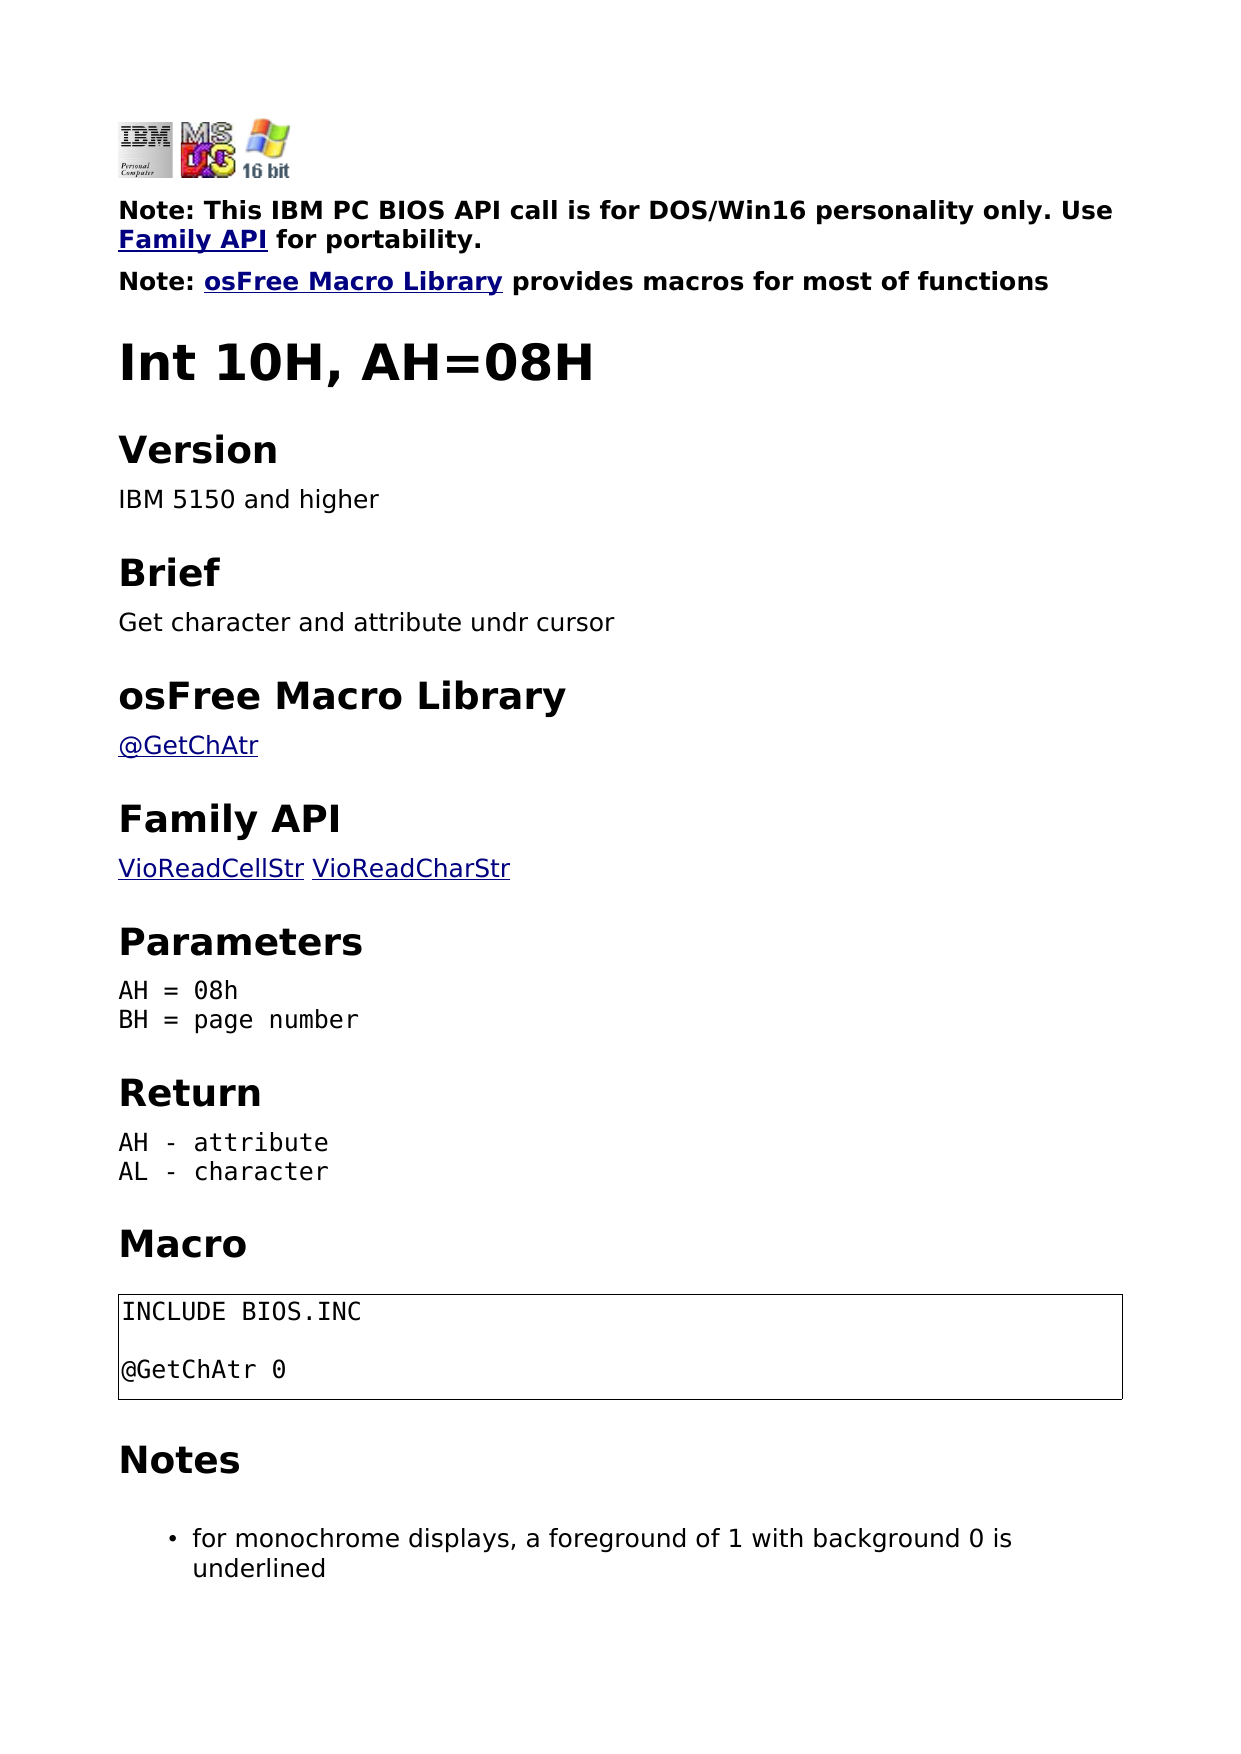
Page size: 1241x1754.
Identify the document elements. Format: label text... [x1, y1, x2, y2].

text IBM 5150 and higher [118, 485, 1122, 514]
subtitle Brief [118, 552, 1122, 596]
picture [243, 118, 291, 178]
subtitle Parameters [118, 920, 1122, 964]
subtitle Notes [118, 1439, 1122, 1483]
text VioReadCellStr VioReadCharStr [118, 854, 1122, 883]
text Get character and attribute undr cursor [118, 608, 1122, 637]
text AH = 08h BH = page number [118, 977, 1122, 1035]
table_header INCLUDE BIOS.INC @GetChAtr 0 [119, 1295, 1122, 1399]
subtitle Macro [118, 1223, 1122, 1267]
text Note: This IBM PC BIOS API call is for DOS/Win16 personality only. Use Family API for portability. [118, 196, 1122, 254]
subtitle osFree Macro Library [118, 675, 1122, 718]
subtitle Int 10H, AH=08H [118, 333, 1122, 392]
picture [180, 122, 236, 178]
subtitle Return [118, 1072, 1122, 1115]
text Note: osFree Macro Library provides macros for most of functions [118, 267, 1122, 296]
text AH - attribute AL - character [118, 1128, 1122, 1186]
subtitle Version [118, 429, 1122, 473]
subtitle Family API [118, 798, 1122, 841]
picture [118, 122, 173, 178]
list for monochrome displays, a foreground of 1 with background 0 is underlined [177, 1524, 1122, 1583]
text @GetChAtr [118, 731, 1122, 760]
